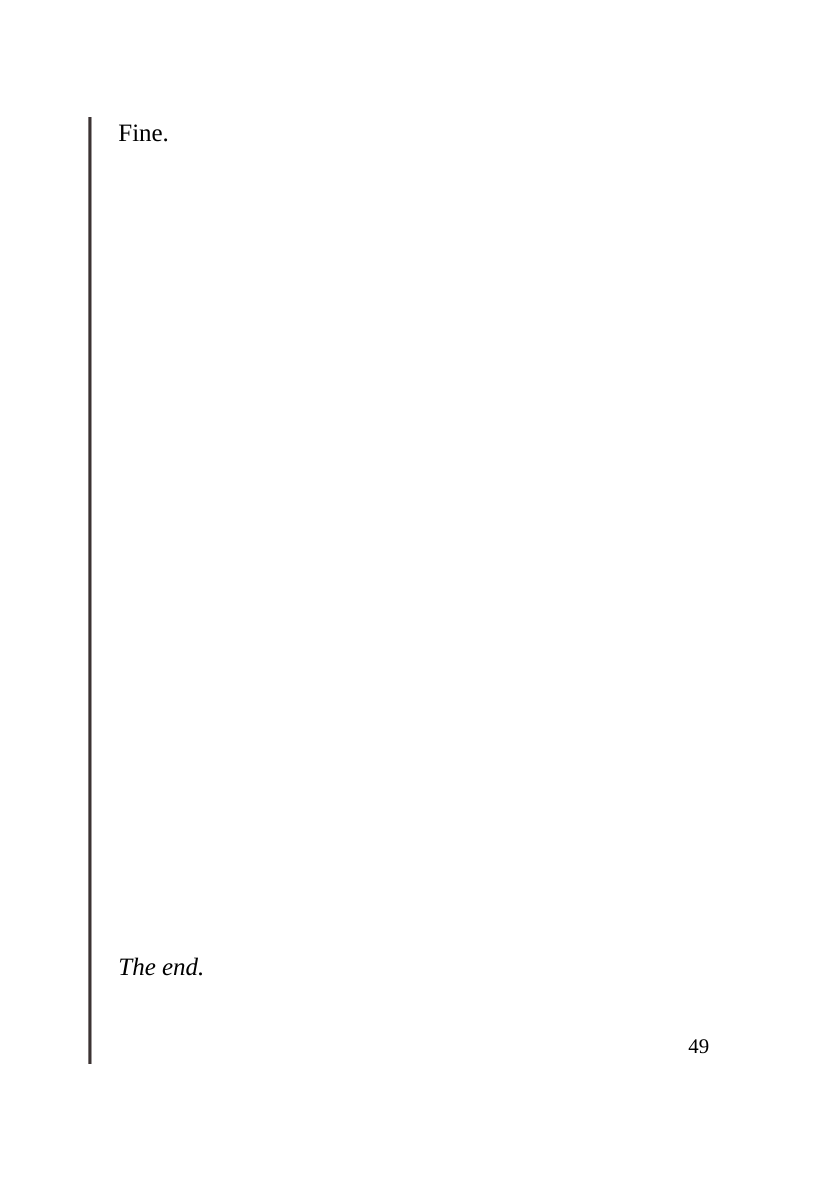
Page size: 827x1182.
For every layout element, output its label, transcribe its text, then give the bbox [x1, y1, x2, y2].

picture [88, 190, 739, 991]
text The end. [118, 952, 738, 981]
text Fine. [88, 118, 738, 147]
